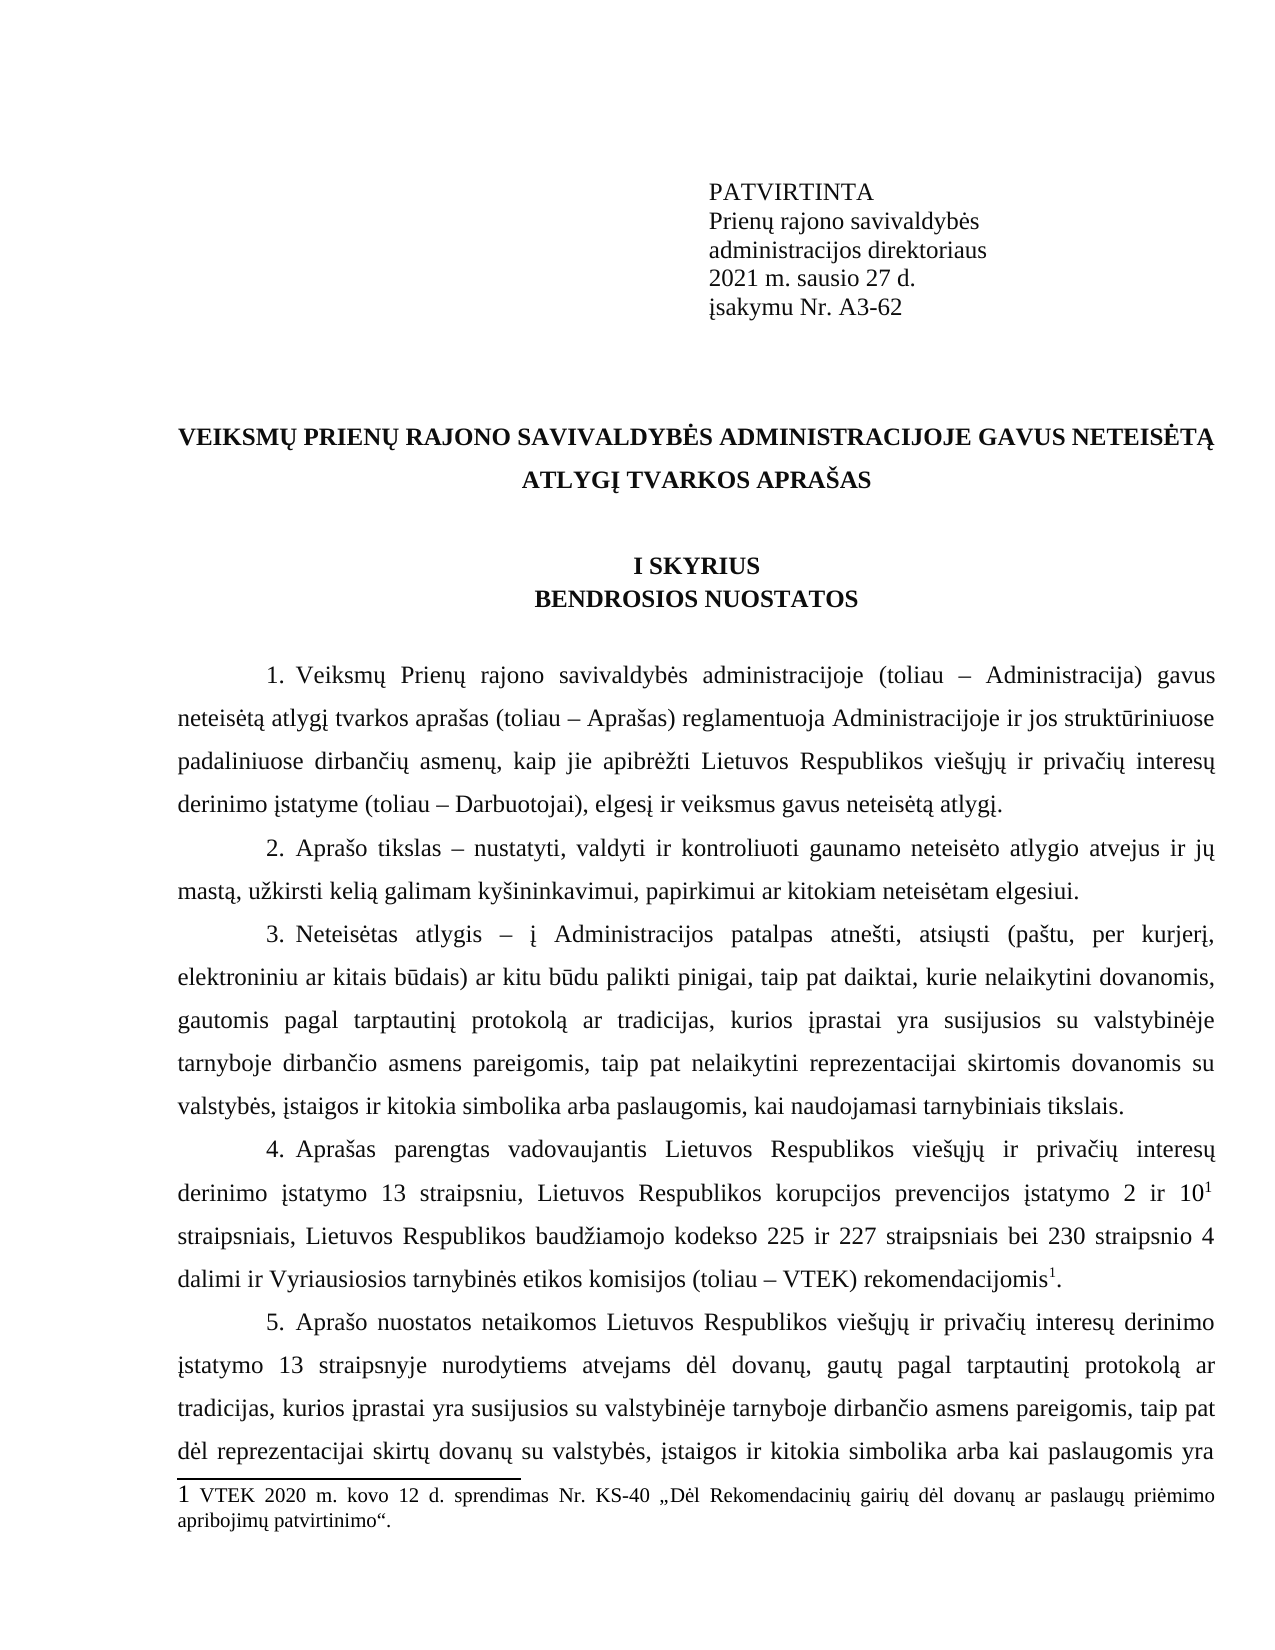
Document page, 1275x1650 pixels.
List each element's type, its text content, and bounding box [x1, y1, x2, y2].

text 5. Aprašo nuostatos netaikomos Lietuvos Respublikos viešųjų ir privačių interesų derinimo įstatymo 13 straipsnyje nurodytiems atvejams dėl dovanų, gautų pagal tarptautinį protokolą ar tradicijas, kurios įprastai yra susijusios su valstybinėje tarnyboje dirbančio asmens pareigomis, taip pat dėl reprezentacijai skirtų dovanų su valstybės, įstaigos ir kitokia simbolika arba kai paslaugomis yra [177, 1307, 1216, 1465]
text administracijos direktoriaus [177, 235, 1216, 263]
text 4. Aprašas parengtas vadovaujantis Lietuvos Respublikos viešųjų ir privačių interesų derinimo įstatymo 13 straipsniu, Lietuvos Respublikos korupcijos prevencijos įstatymo 2 ir 101 straipsniais, Lietuvos Respublikos baudžiamojo kodekso 225 ir 227 straipsniais bei 230 straipsnio 4 dalimi ir Vyriausiosios tarnybinės etikos komisijos (toliau – VTEK) rekomendacijomis. [177, 1134, 1216, 1293]
text 1. Veiksmų Prienų rajono savivaldybės administracijoje (toliau – Administracija) gavus neteisėtą atlygį tvarkos aprašas (toliau – Aprašas) reglamentuoja Administracijoje ir jos struktūriniuose padaliniuose dirbančių asmenų, kaip jie apibrėžti Lietuvos Respublikos viešųjų ir privačių interesų derinimo įstatyme (toliau – Darbuotojai), elgesį ir veiksmus gavus neteisėtą atlygį. [177, 660, 1216, 818]
text įsakymu Nr. A3-62 [177, 292, 1216, 321]
text PATVIRTINTA [177, 177, 1216, 206]
text I SKYRIUS [177, 551, 1216, 580]
text VEIKSMŲ PRIENŲ RAJONO SAVIVALDYBĖS ADMINISTRACIJOJE GAVUS NETEISĖTĄ ATLYGĮ TVARKOS APRAŠAS [177, 422, 1216, 493]
text 2. Aprašo tikslas – nustatyti, valdyti ir kontroliuoti gaunamo neteisėto atlygio atvejus ir jų mastą, užkirsti kelią galimam kyšininkavimui, papirkimui ar kitokiam neteisėtam elgesiui. [177, 833, 1216, 904]
text Prienų rajono savivaldybės [177, 206, 1216, 235]
text BENDROSIOS NUOSTATOS [177, 584, 1216, 613]
text VTEK 2020 m. kovo 12 d. sprendimas Nr. KS-40 „Dėl Rekomendacinių gairių dėl dovanų ar paslaugų priėmimo apribojimų patvirtinimo“. [177, 1479, 1216, 1532]
text 3. Neteisėtas atlygis – į Administracijos patalpas atnešti, atsiųsti (paštu, per kurjerį, elektroniniu ar kitais būdais) ar kitu būdu palikti pinigai, taip pat daiktai, kurie nelaikytini dovanomis, gautomis pagal tarptautinį protokolą ar tradicijas, kurios įprastai yra susijusios su valstybinėje tarnyboje dirbančio asmens pareigomis, taip pat nelaikytini reprezentacijai skirtomis dovanomis su valstybės, įstaigos ir kitokia simbolika arba paslaugomis, kai naudojamasi tarnybiniais tikslais. [177, 919, 1216, 1120]
text 2021 m. sausio 27 d. [177, 263, 1216, 292]
